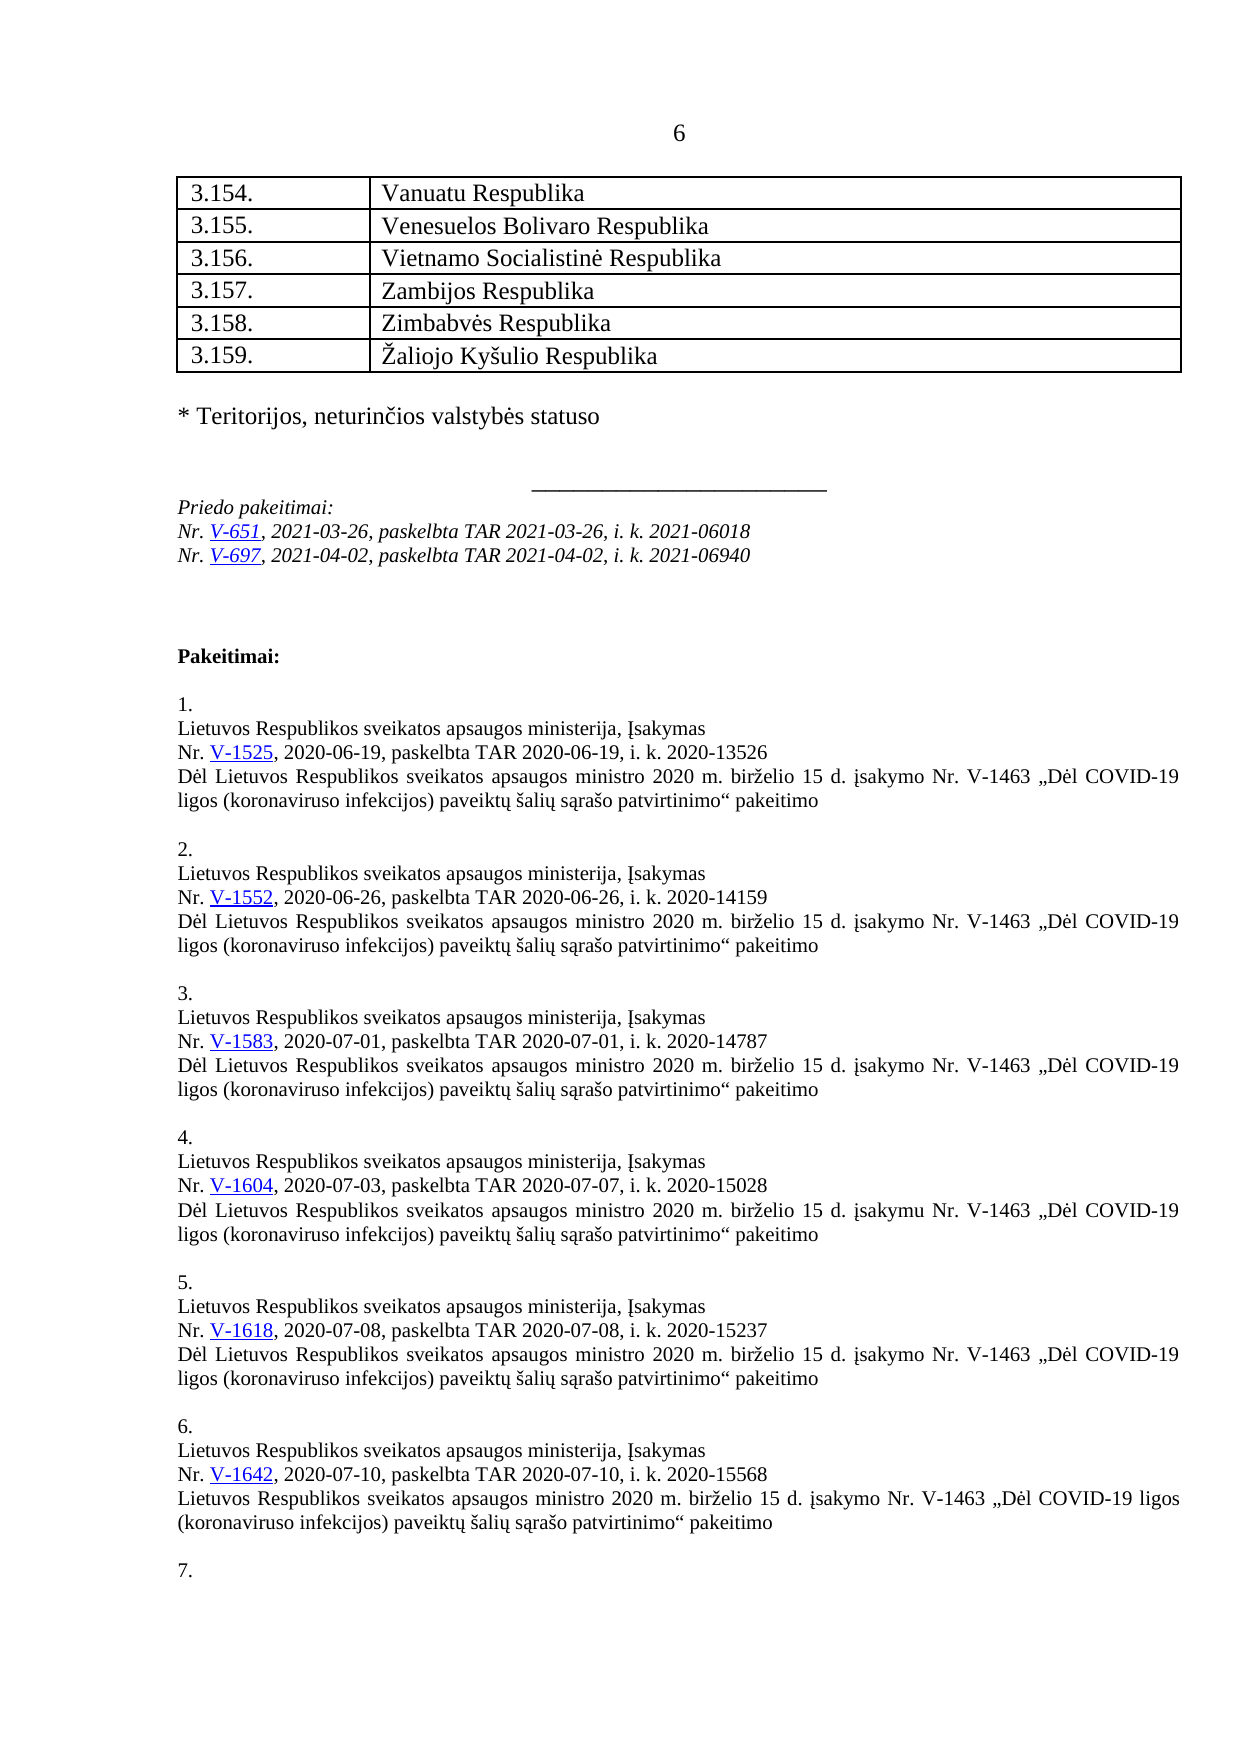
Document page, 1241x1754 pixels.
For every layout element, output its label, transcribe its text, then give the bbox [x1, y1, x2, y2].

table_cell [178, 275, 369, 306]
text 7. [177, 1558, 1181, 1582]
text 1. [177, 692, 1181, 716]
table_cell [178, 210, 369, 241]
table_cell [178, 178, 369, 208]
text Dėl Lietuvos Respublikos sveikatos apsaugos ministro 2020 m. birželio 15 d. įsakymu Nr. V-1463 „Dėl COVID-19 ligos (koronaviruso infekcijos) paveiktų šalių sąrašo patvirtinimo“ pakeitimo [177, 1197, 1181, 1246]
text Priedo pakeitimai: [177, 495, 1181, 519]
text 3. [177, 981, 1181, 1005]
text Nr. V-1642, 2020-07-10, paskelbta TAR 2020-07-10, i. k. 2020-15568 [177, 1462, 1181, 1486]
text Nr. V-1552, 2020-06-26, paskelbta TAR 2020-06-26, i. k. 2020-14159 [177, 885, 1181, 909]
table_cell [178, 243, 369, 273]
text Nr. V-651, 2021-03-26, paskelbta TAR 2021-03-26, i. k. 2021-06018 [177, 519, 1181, 543]
table_cell [178, 308, 369, 338]
text Lietuvos Respublikos sveikatos apsaugos ministerija, Įsakymas [177, 1149, 1181, 1173]
table_cell [178, 340, 369, 371]
text Nr. V-1618, 2020-07-08, paskelbta TAR 2020-07-08, i. k. 2020-15237 [177, 1318, 1181, 1342]
text _____________________ [177, 463, 1181, 495]
table_cell Vanuatu Respublika [371, 178, 1180, 208]
table_cell Zimbabvės Respublika [371, 308, 1180, 338]
text Nr. V-1525, 2020-06-19, paskelbta TAR 2020-06-19, i. k. 2020-13526 [177, 740, 1181, 764]
text Lietuvos Respublikos sveikatos apsaugos ministerija, Įsakymas [177, 1438, 1181, 1462]
text 5. [177, 1270, 1181, 1294]
table_cell Žaliojo Kyšulio Respublika [371, 340, 1180, 371]
table_cell Venesuelos Bolivaro Respublika [371, 210, 1180, 241]
text 4. [177, 1125, 1181, 1149]
text Dėl Lietuvos Respublikos sveikatos apsaugos ministro 2020 m. birželio 15 d. įsakymo Nr. V-1463 „Dėl COVID-19 ligos (koronaviruso infekcijos) paveiktų šalių sąrašo patvirtinimo“ pakeitimo [177, 1342, 1181, 1390]
text Lietuvos Respublikos sveikatos apsaugos ministro 2020 m. birželio 15 d. įsakymo Nr. V-1463 „Dėl COVID-19 ligos (koronaviruso infekcijos) paveiktų šalių sąrašo patvirtinimo“ pakeitimo [177, 1486, 1181, 1534]
text Dėl Lietuvos Respublikos sveikatos apsaugos ministro 2020 m. birželio 15 d. įsakymo Nr. V-1463 „Dėl COVID-19 ligos (koronaviruso infekcijos) paveiktų šalių sąrašo patvirtinimo“ pakeitimo [177, 909, 1181, 957]
text Lietuvos Respublikos sveikatos apsaugos ministerija, Įsakymas [177, 716, 1181, 740]
text Nr. V-1583, 2020-07-01, paskelbta TAR 2020-07-01, i. k. 2020-14787 [177, 1029, 1181, 1053]
text Lietuvos Respublikos sveikatos apsaugos ministerija, Įsakymas [177, 1005, 1181, 1029]
text Dėl Lietuvos Respublikos sveikatos apsaugos ministro 2020 m. birželio 15 d. įsakymo Nr. V-1463 „Dėl COVID-19 ligos (koronaviruso infekcijos) paveiktų šalių sąrašo patvirtinimo“ pakeitimo [177, 764, 1181, 812]
table_cell Vietnamo Socialistinė Respublika [371, 243, 1180, 273]
text Lietuvos Respublikos sveikatos apsaugos ministerija, Įsakymas [177, 861, 1181, 885]
text 6. [177, 1414, 1181, 1438]
text 2. [177, 837, 1181, 861]
text Nr. V-697, 2021-04-02, paskelbta TAR 2021-04-02, i. k. 2021-06940 [177, 543, 1181, 567]
text Nr. V-1604, 2020-07-03, paskelbta TAR 2020-07-07, i. k. 2020-15028 [177, 1173, 1181, 1197]
text Lietuvos Respublikos sveikatos apsaugos ministerija, Įsakymas [177, 1294, 1181, 1318]
text * Teritorijos, neturinčios valstybės statuso [177, 401, 1181, 430]
table_cell Zambijos Respublika [371, 275, 1180, 306]
text Pakeitimai: [177, 644, 1181, 668]
text Dėl Lietuvos Respublikos sveikatos apsaugos ministro 2020 m. birželio 15 d. įsakymo Nr. V-1463 „Dėl COVID-19 ligos (koronaviruso infekcijos) paveiktų šalių sąrašo patvirtinimo“ pakeitimo [177, 1053, 1181, 1101]
